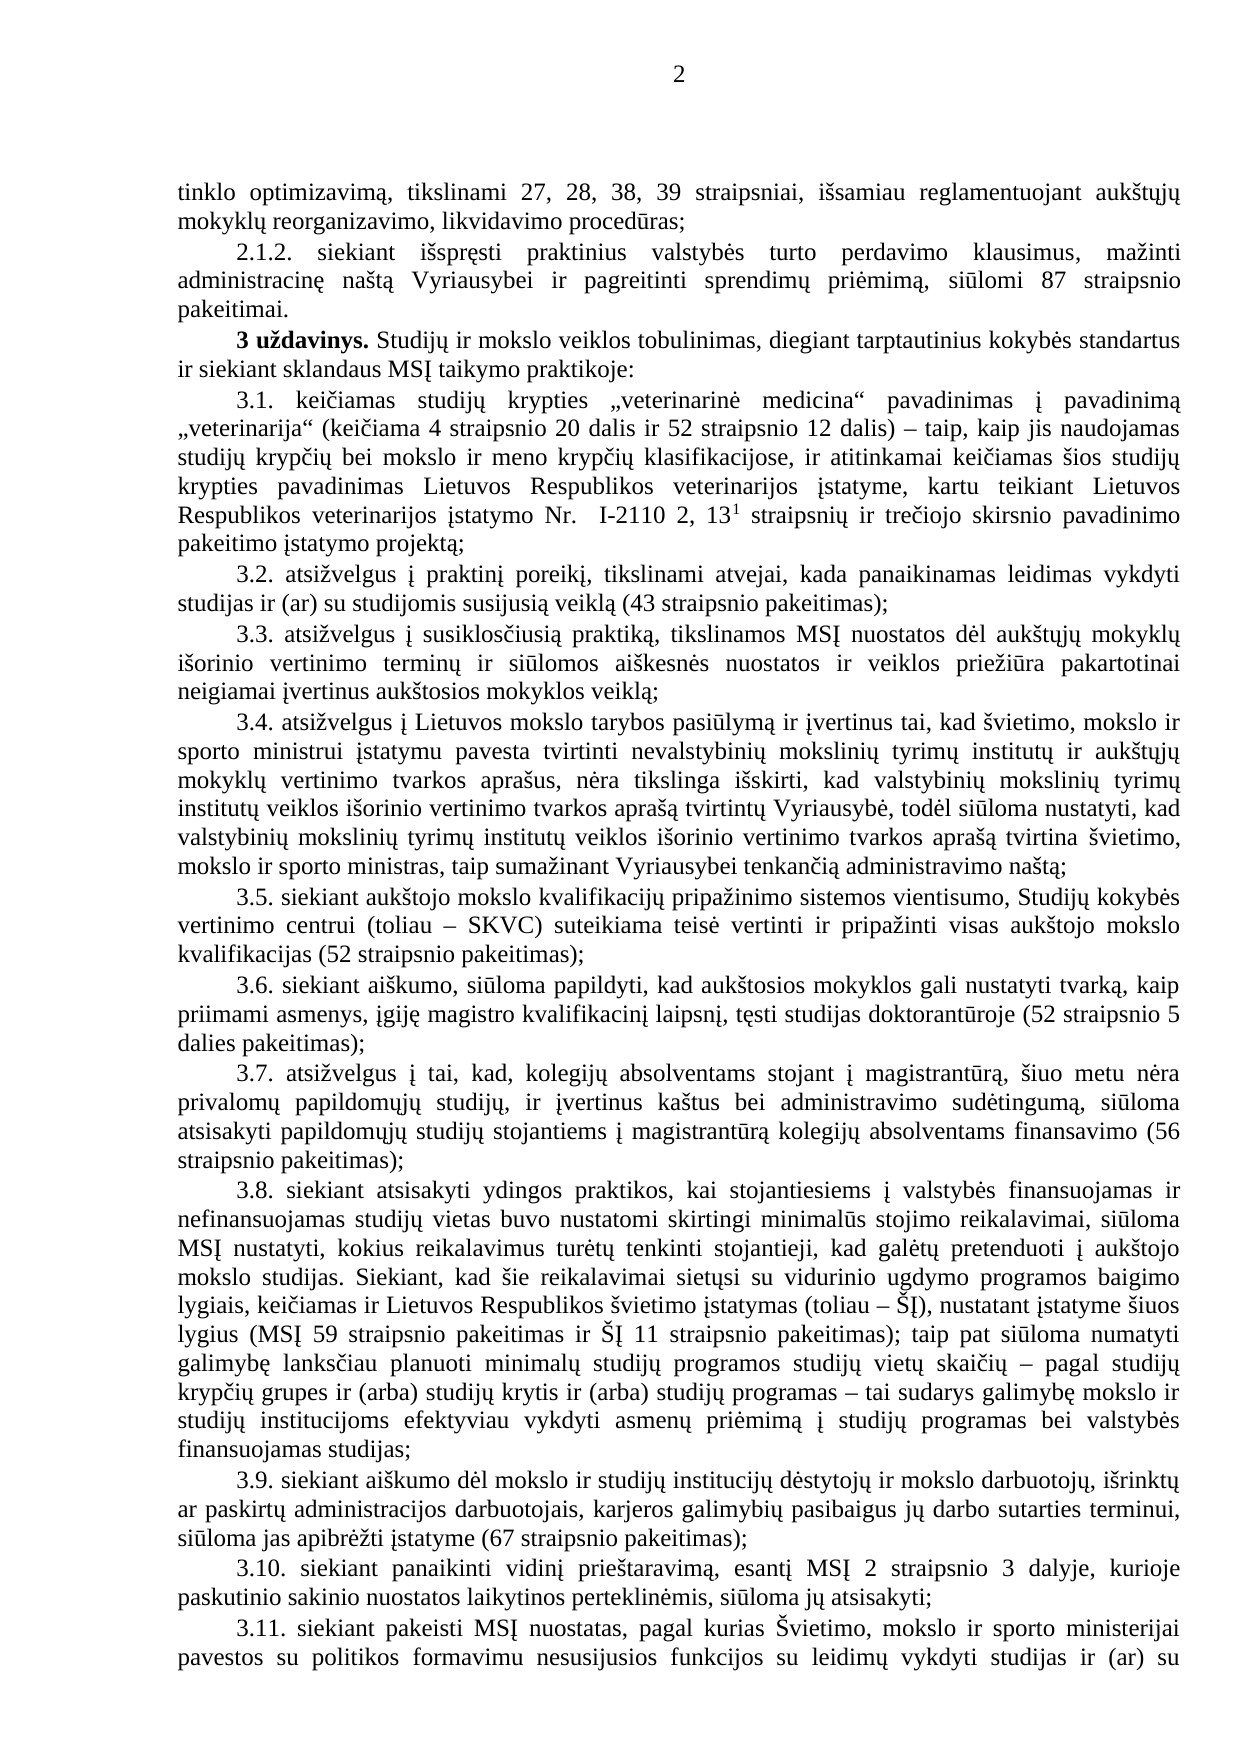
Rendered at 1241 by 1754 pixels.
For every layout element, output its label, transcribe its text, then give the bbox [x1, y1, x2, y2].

text tinklo optimizavimą, tikslinami 27, 28, 38, 39 straipsniai, išsamiau reglamentuojant aukštųjų mokyklų reorganizavimo, likvidavimo procedūras; [177, 177, 1181, 235]
text 3.2. atsižvelgus į praktinį poreikį, tikslinami atvejai, kada panaikinamas leidimas vykdyti studijas ir (ar) su studijomis susijusią veiklą (43 straipsnio pakeitimas); [177, 559, 1181, 617]
text 3.11. siekiant pakeisti MSĮ nuostatas, pagal kurias Švietimo, mokslo ir sporto ministerijai pavestos su politikos formavimu nesusijusios funkcijos su leidimų vykdyti studijas ir (ar) su [177, 1613, 1181, 1671]
text 3.8. siekiant atsisakyti ydingos praktikos, kai stojantiesiems į valstybės finansuojamas ir nefinansuojamas studijų vietas buvo nustatomi skirtingi minimalūs stojimo reikalavimai, siūloma MSĮ nustatyti, kokius reikalavimus turėtų tenkinti stojantieji, kad galėtų pretenduoti į aukštojo mokslo studijas. Siekiant, kad šie reikalavimai sietųsi su vidurinio ugdymo programos baigimo lygiais, keičiamas ir Lietuvos Respublikos švietimo įstatymas (toliau – ŠĮ), nustatant įstatyme šiuos lygius (MSĮ 59 straipsnio pakeitimas ir ŠĮ 11 straipsnio pakeitimas); taip pat siūloma numatyti galimybę lanksčiau planuoti minimalų studijų programos studijų vietų skaičių – pagal studijų krypčių grupes ir (arba) studijų krytis ir (arba) studijų programas – tai sudarys galimybę mokslo ir studijų institucijoms efektyviau vykdyti asmenų priėmimą į studijų programas bei valstybės finansuojamas studijas; [177, 1176, 1181, 1463]
text 2.1.2. siekiant išspręsti praktinius valstybės turto perdavimo klausimus, mažinti administracinę naštą Vyriausybei ir pagreitinti sprendimų priėmimą, siūlomi 87 straipsnio pakeitimai. [177, 237, 1181, 323]
text 3.1. keičiamas studijų krypties „veterinarinė medicina“ pavadinimas į pavadinimą „veterinarija“ (keičiama 4 straipsnio 20 dalis ir 52 straipsnio 12 dalis) – taip, kaip jis naudojamas studijų krypčių bei mokslo ir meno krypčių klasifikacijose, ir atitinkamai keičiamas šios studijų krypties pavadinimas Lietuvos Respublikos veterinarijos įstatyme, kartu teikiant Lietuvos Respublikos veterinarijos įstatymo Nr. I-2110 2, 131 straipsnių ir trečiojo skirsnio pavadinimo pakeitimo įstatymo projektą; [177, 385, 1181, 557]
text 3.9. siekiant aiškumo dėl mokslo ir studijų institucijų dėstytojų ir mokslo darbuotojų, išrinktų ar paskirtų administracijos darbuotojais, karjeros galimybių pasibaigus jų darbo sutarties terminui, siūloma jas apibrėžti įstatyme (67 straipsnio pakeitimas); [177, 1465, 1181, 1551]
text 3.3. atsižvelgus į susiklosčiusią praktiką, tikslinamos MSĮ nuostatos dėl aukštųjų mokyklų išorinio vertinimo terminų ir siūlomos aiškesnės nuostatos ir veiklos priežiūra pakartotinai neigiamai įvertinus aukštosios mokyklos veiklą; [177, 619, 1181, 705]
text 3.7. atsižvelgus į tai, kad, kolegijų absolventams stojant į magistrantūrą, šiuo metu nėra privalomų papildomųjų studijų, ir įvertinus kaštus bei administravimo sudėtingumą, siūloma atsisakyti papildomųjų studijų stojantiems į magistrantūrą kolegijų absolventams finansavimo (56 straipsnio pakeitimas); [177, 1058, 1181, 1173]
text 3.6. siekiant aiškumo, siūloma papildyti, kad aukštosios mokyklos gali nustatyti tvarką, kaip priimami asmenys, įgiję magistro kvalifikacinį laipsnį, tęsti studijas doktorantūroje (52 straipsnio 5 dalies pakeitimas); [177, 970, 1181, 1056]
text 3.4. atsižvelgus į Lietuvos mokslo tarybos pasiūlymą ir įvertinus tai, kad švietimo, mokslo ir sporto ministrui įstatymu pavesta tvirtinti nevalstybinių mokslinių tyrimų institutų ir aukštųjų mokyklų vertinimo tvarkos aprašus, nėra tikslinga išskirti, kad valstybinių mokslinių tyrimų institutų veiklos išorinio vertinimo tvarkos aprašą tvirtintų Vyriausybė, todėl siūloma nustatyti, kad valstybinių mokslinių tyrimų institutų veiklos išorinio vertinimo tvarkos aprašą tvirtina švietimo, mokslo ir sporto ministras, taip sumažinant Vyriausybei tenkančią administravimo naštą; [177, 707, 1181, 880]
text 3.5. siekiant aukštojo mokslo kvalifikacijų pripažinimo sistemos vientisumo, Studijų kokybės vertinimo centrui (toliau – SKVC) suteikiama teisė vertinti ir pripažinti visas aukštojo mokslo kvalifikacijas (52 straipsnio pakeitimas); [177, 882, 1181, 968]
text 3 uždavinys. Studijų ir mokslo veiklos tobulinimas, diegiant tarptautinius kokybės standartus ir siekiant sklandaus MSĮ taikymo praktikoje: [177, 325, 1181, 383]
text 3.10. siekiant panaikinti vidinį prieštaravimą, esantį MSĮ 2 straipsnio 3 dalyje, kurioje paskutinio sakinio nuostatos laikytinos perteklinėmis, siūloma jų atsisakyti; [177, 1553, 1181, 1611]
